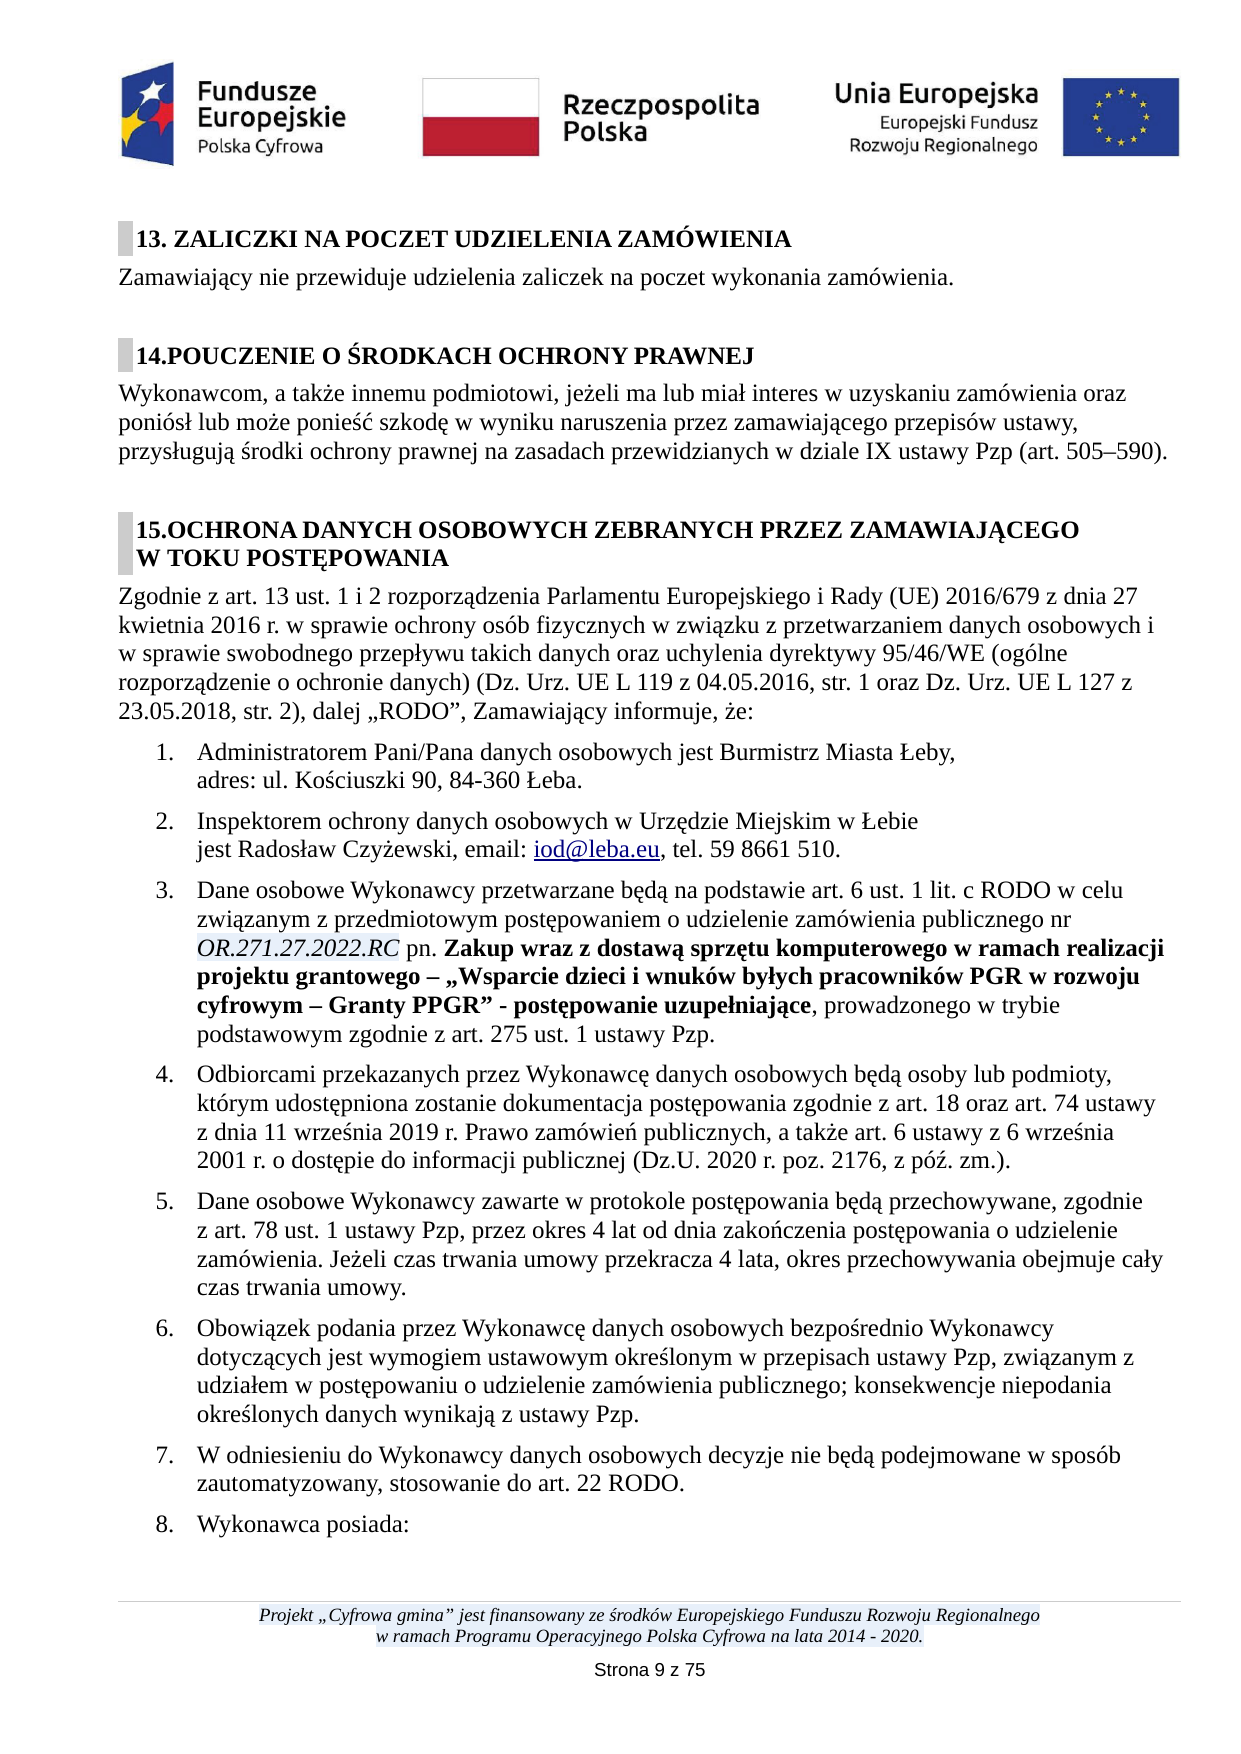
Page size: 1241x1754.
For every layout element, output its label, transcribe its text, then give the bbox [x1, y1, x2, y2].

text Zamawiający nie przewiduje udzielenia zaliczek na poczet wykonania zamówienia. [118, 262, 1181, 291]
subtitle 13. ZALICZKI NA POCZET UDZIELENIA ZAMÓWIENIA [133, 221, 1181, 256]
list Inspektorem ochrony danych osobowych w Urzędzie Miejskim w Łebie jest Radosław Czyżewski, email: iod@leba.eu, tel. 59 8661 510. [155, 806, 1181, 863]
list Dane osobowe Wykonawcy zawarte w protokole postępowania będą przechowywane, zgodnie z art. 78 ust. 1 ustawy Pzp, przez okres 4 lat od dnia zakończenia postępowania o udzielenie zamówienia. Jeżeli czas trwania umowy przekracza 4 lata, okres przechowywania obejmuje cały czas trwania umowy. [155, 1186, 1181, 1301]
list Dane osobowe Wykonawcy przetwarzane będą na podstawie art. 6 ust. 1 lit. c RODO w celu związanym z przedmiotowym postępowaniem o udzielenie zamówienia publicznego nr OR.271.27.2022.RC pn. Zakup wraz z dostawą sprzętu komputerowego w ramach realizacji projektu grantowego – „Wsparcie dzieci i wnuków byłych pracowników PGR w rozwoju cyfrowym – Granty PPGR” - postępowanie uzupełniające, prowadzonego w trybie podstawowym zgodnie z art. 275 ust. 1 ustawy Pzp. [155, 875, 1181, 1048]
subtitle 15.OCHRONA DANYCH OSOBOWYCH ZEBRANYCH PRZEZ ZAMAWIAJĄCEGO W TOKU POSTĘPOWANIA [133, 512, 1181, 575]
list Wykonawca posiada: [155, 1509, 1181, 1538]
text Wykonawcom, a także innemu podmiotowi, jeżeli ma lub miał interes w uzyskaniu zamówienia oraz poniósł lub może ponieść szkodę w wyniku naruszenia przez zamawiającego przepisów ustawy, przysługują środki ochrony prawnej na zasadach przewidzianych w dziale IX ustawy Pzp (art. 505–590). [118, 378, 1181, 464]
list Obowiązek podania przez Wykonawcę danych osobowych bezpośrednio Wykonawcy dotyczących jest wymogiem ustawowym określonym w przepisach ustawy Pzp, związanym z udziałem w postępowaniu o udzielenie zamówienia publicznego; konsekwencje niepodania określonych danych wynikają z ustawy Pzp. [155, 1313, 1181, 1428]
subtitle 14.POUCZENIE O ŚRODKACH OCHRONY PRAWNEJ [133, 338, 1181, 372]
text Zgodnie z art. 13 ust. 1 i 2 rozporządzenia Parlamentu Europejskiego i Rady (UE) 2016/679 z dnia 27 kwietnia 2016 r. w sprawie ochrony osób fizycznych w związku z przetwarzaniem danych osobowych i w sprawie swobodnego przepływu takich danych oraz uchylenia dyrektywy 95/46/WE (ogólne rozporządzenie o ochronie danych) (Dz. Urz. UE L 119 z 04.05.2016, str. 1 oraz Dz. Urz. UE L 127 z 23.05.2018, str. 2), dalej „RODO”, Zamawiający informuje, że: [118, 581, 1181, 725]
picture [118, 59, 1182, 169]
list W odniesieniu do Wykonawcy danych osobowych decyzje nie będą podejmowane w sposób zautomatyzowany, stosowanie do art. 22 RODO. [155, 1440, 1181, 1497]
list Odbiorcami przekazanych przez Wykonawcę danych osobowych będą osoby lub podmioty, którym udostępniona zostanie dokumentacja postępowania zgodnie z art. 18 oraz art. 74 ustawy z dnia 11 września 2019 r. Prawo zamówień publicznych, a także art. 6 ustawy z 6 września 2001 r. o dostępie do informacji publicznej (Dz.U. 2020 r. poz. 2176, z póź. zm.). [155, 1059, 1181, 1174]
list Administratorem Pani/Pana danych osobowych jest Burmistrz Miasta Łeby, adres: ul. Kościuszki 90, 84-360 Łeba. [155, 737, 1181, 794]
